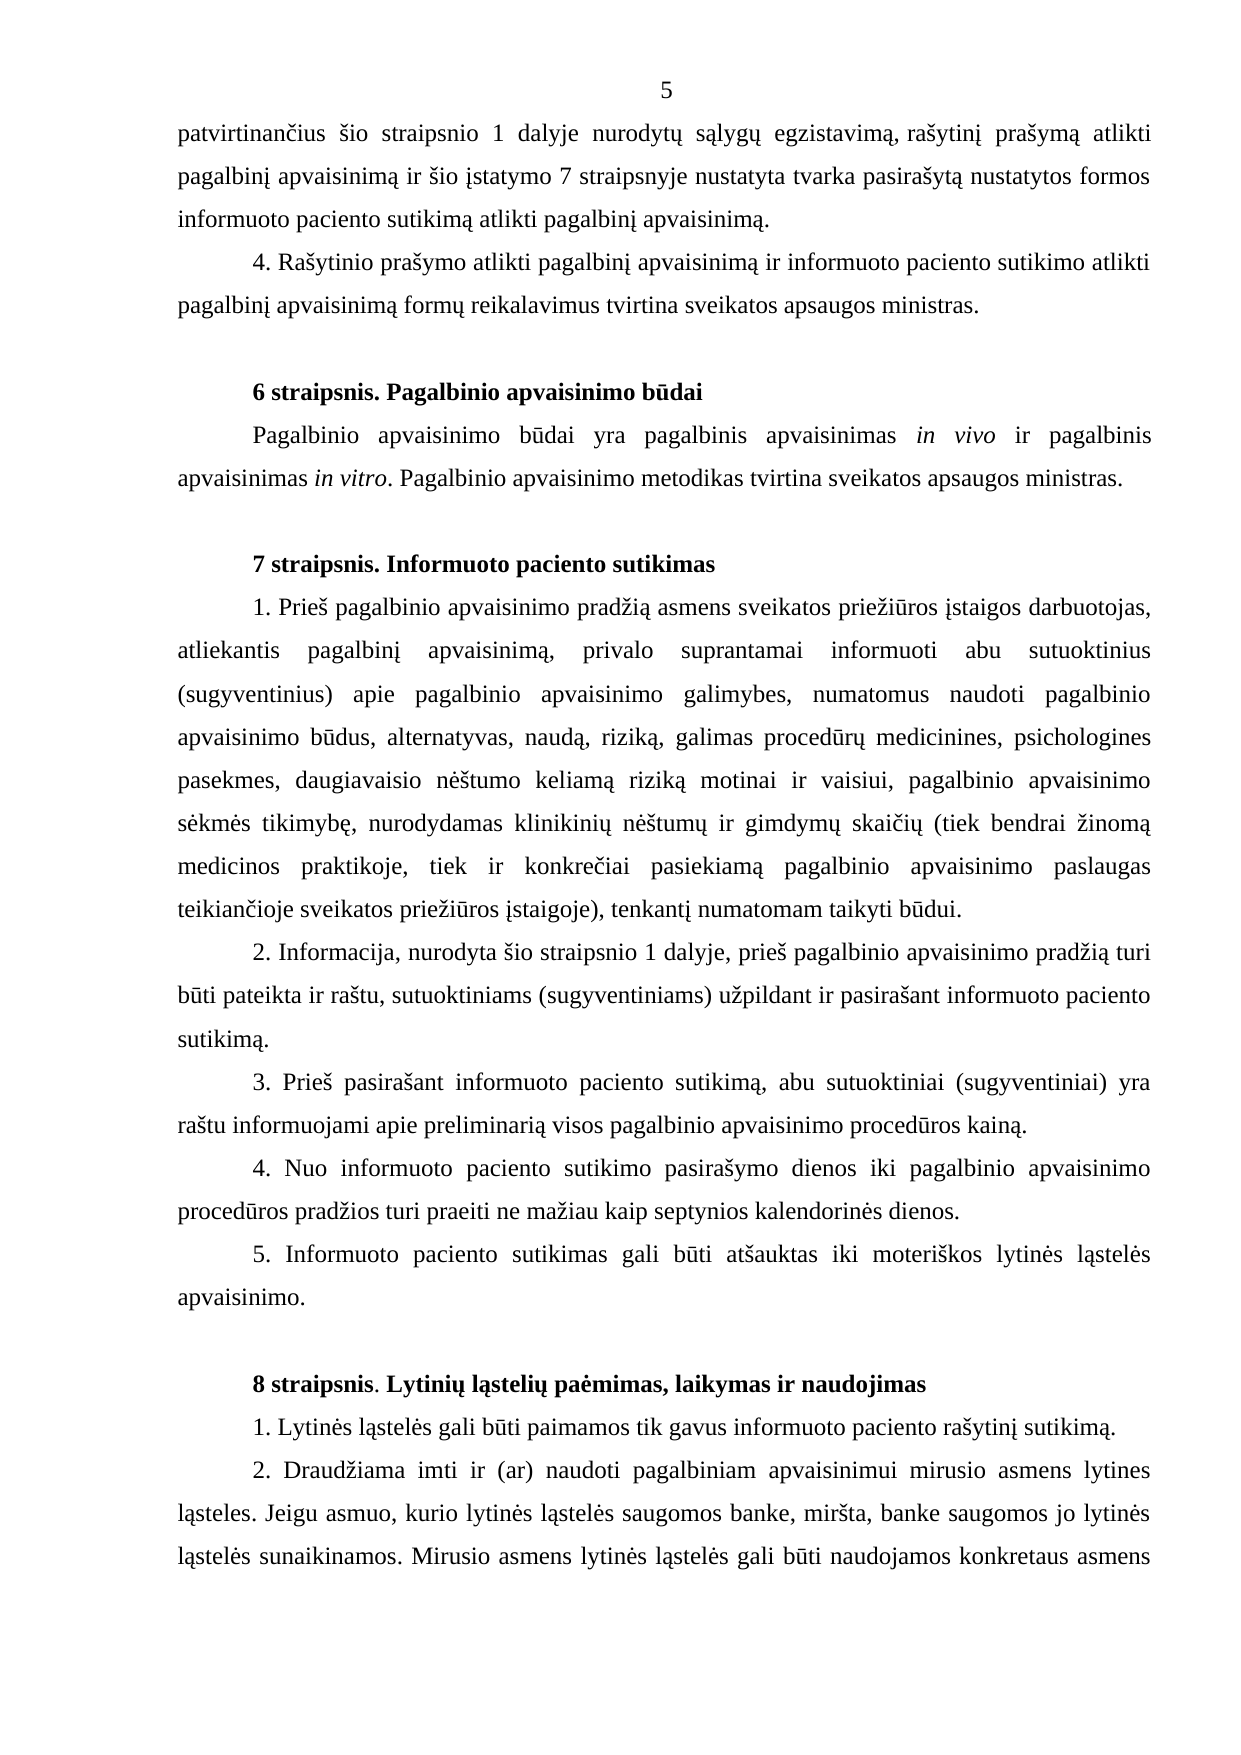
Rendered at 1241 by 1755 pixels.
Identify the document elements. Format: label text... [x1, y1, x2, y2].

text 2. Informacija, nurodyta šio straipsnio 1 dalyje, prieš pagalbinio apvaisinimo pradžią turi būti pateikta ir raštu, sutuoktiniams (sugyventiniams) užpildant ir pasirašant informuoto paciento sutikimą. [177, 937, 1152, 1052]
text 5. Informuoto paciento sutikimas gali būti atšauktas iki moteriškos lytinės ląstelės apvaisinimo. [177, 1239, 1152, 1311]
text 1. Lytinės ląstelės gali būti paimamos tik gavus informuoto paciento rašytinį sutikimą. [177, 1412, 1152, 1441]
text 4. Rašytinio prašymo atlikti pagalbinį apvaisinimą ir informuoto paciento sutikimo atlikti pagalbinį apvaisinimą formų reikalavimus tvirtina sveikatos apsaugos ministras. [177, 247, 1152, 319]
text 2. Draudžiama imti ir (ar) naudoti pagalbiniam apvaisinimui mirusio asmens lytines ląsteles. Jeigu asmuo, kurio lytinės ląstelės saugomos banke, miršta, banke saugomos jo lytinės ląstelės sunaikinamos. Mirusio asmens lytinės ląstelės gali būti naudojamos konkretaus asmens [177, 1455, 1152, 1570]
text Pagalbinio apvaisinimo būdai yra pagalbinis apvaisinimas in vivo ir pagalbinis apvaisinimas in vitro. Pagalbinio apvaisinimo metodikas tvirtina sveikatos apsaugos ministras. [177, 420, 1152, 492]
text 7 straipsnis. Informuoto paciento sutikimas [177, 549, 1152, 578]
text 6 straipsnis. Pagalbinio apvaisinimo būdai [177, 377, 1152, 406]
text 4. Nuo informuoto paciento sutikimo pasirašymo dienos iki pagalbinio apvaisinimo procedūros pradžios turi praeiti ne mažiau kaip septynios kalendorinės dienos. [177, 1153, 1152, 1225]
text 3. Prieš pasirašant informuoto paciento sutikimą, abu sutuoktiniai (sugyventiniai) yra raštu informuojami apie preliminarią visos pagalbinio apvaisinimo procedūros kainą. [177, 1067, 1152, 1139]
text 8 straipsnis. Lytinių ląstelių paėmimas, laikymas ir naudojimas [177, 1369, 1152, 1397]
text 1. Prieš pagalbinio apvaisinimo pradžią asmens sveikatos priežiūros įstaigos darbuotojas, atliekantis pagalbinį apvaisinimą, privalo suprantamai informuoti abu sutuoktinius (sugyventinius) apie pagalbinio apvaisinimo galimybes, numatomus naudoti pagalbinio apvaisinimo būdus, alternatyvas, naudą, riziką, galimas procedūrų medicinines, psichologines pasekmes, daugiavaisio nėštumo keliamą riziką motinai ir vaisiui, pagalbinio apvaisinimo sėkmės tikimybę, nurodydamas klinikinių nėštumų ir gimdymų skaičių (tiek bendrai žinomą medicinos praktikoje, tiek ir konkrečiai pasiekiamą pagalbinio apvaisinimo paslaugas teikiančioje sveikatos priežiūros įstaigoje), tenkantį numatomam taikyti būdui. [177, 592, 1152, 923]
text patvirtinančius šio straipsnio 1 dalyje nurodytų sąlygų egzistavimą, rašytinį prašymą atlikti pagalbinį apvaisinimą ir šio įstatymo 7 straipsnyje nustatyta tvarka pasirašytą nustatytos formos informuoto paciento sutikimą atlikti pagalbinį apvaisinimą. [177, 118, 1152, 233]
